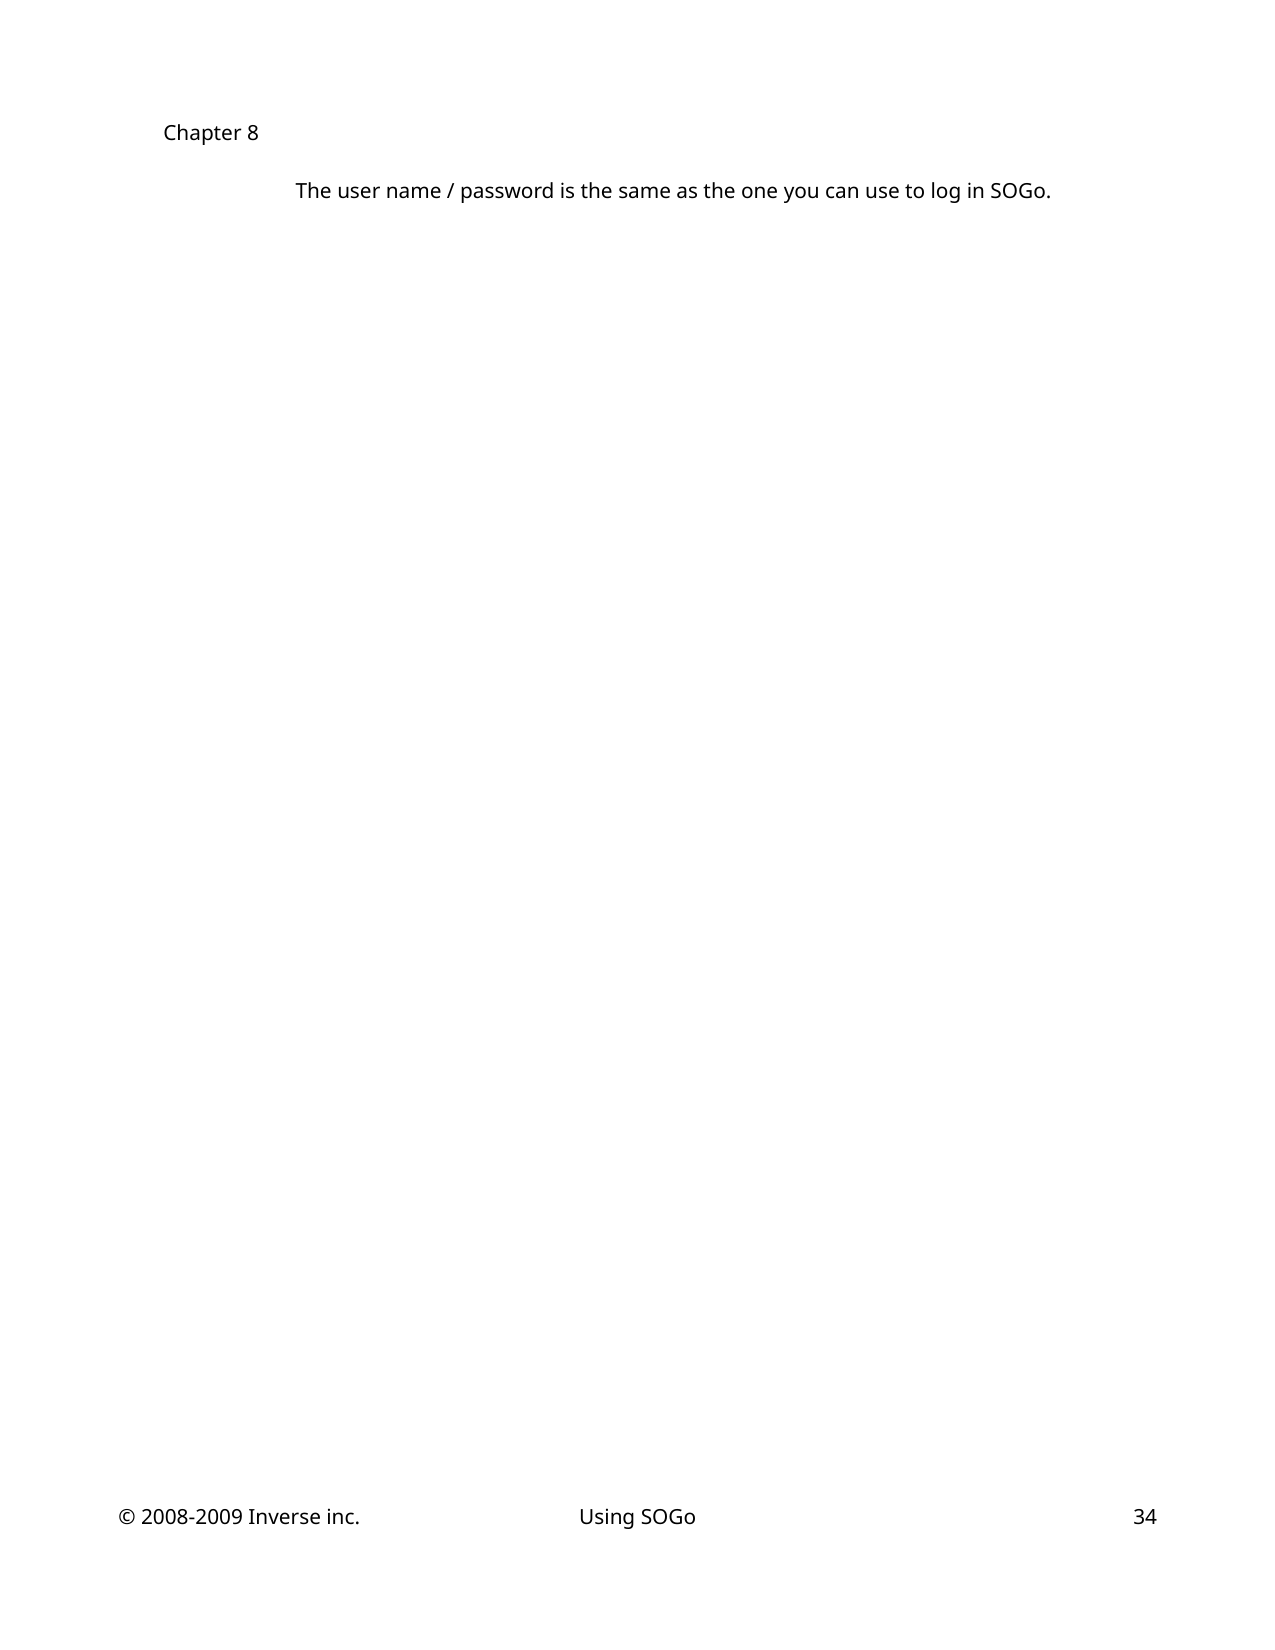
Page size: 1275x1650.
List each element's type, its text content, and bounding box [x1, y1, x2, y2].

text The user name / password is the same as the one you can use to log in SOGo. [295, 176, 1157, 204]
